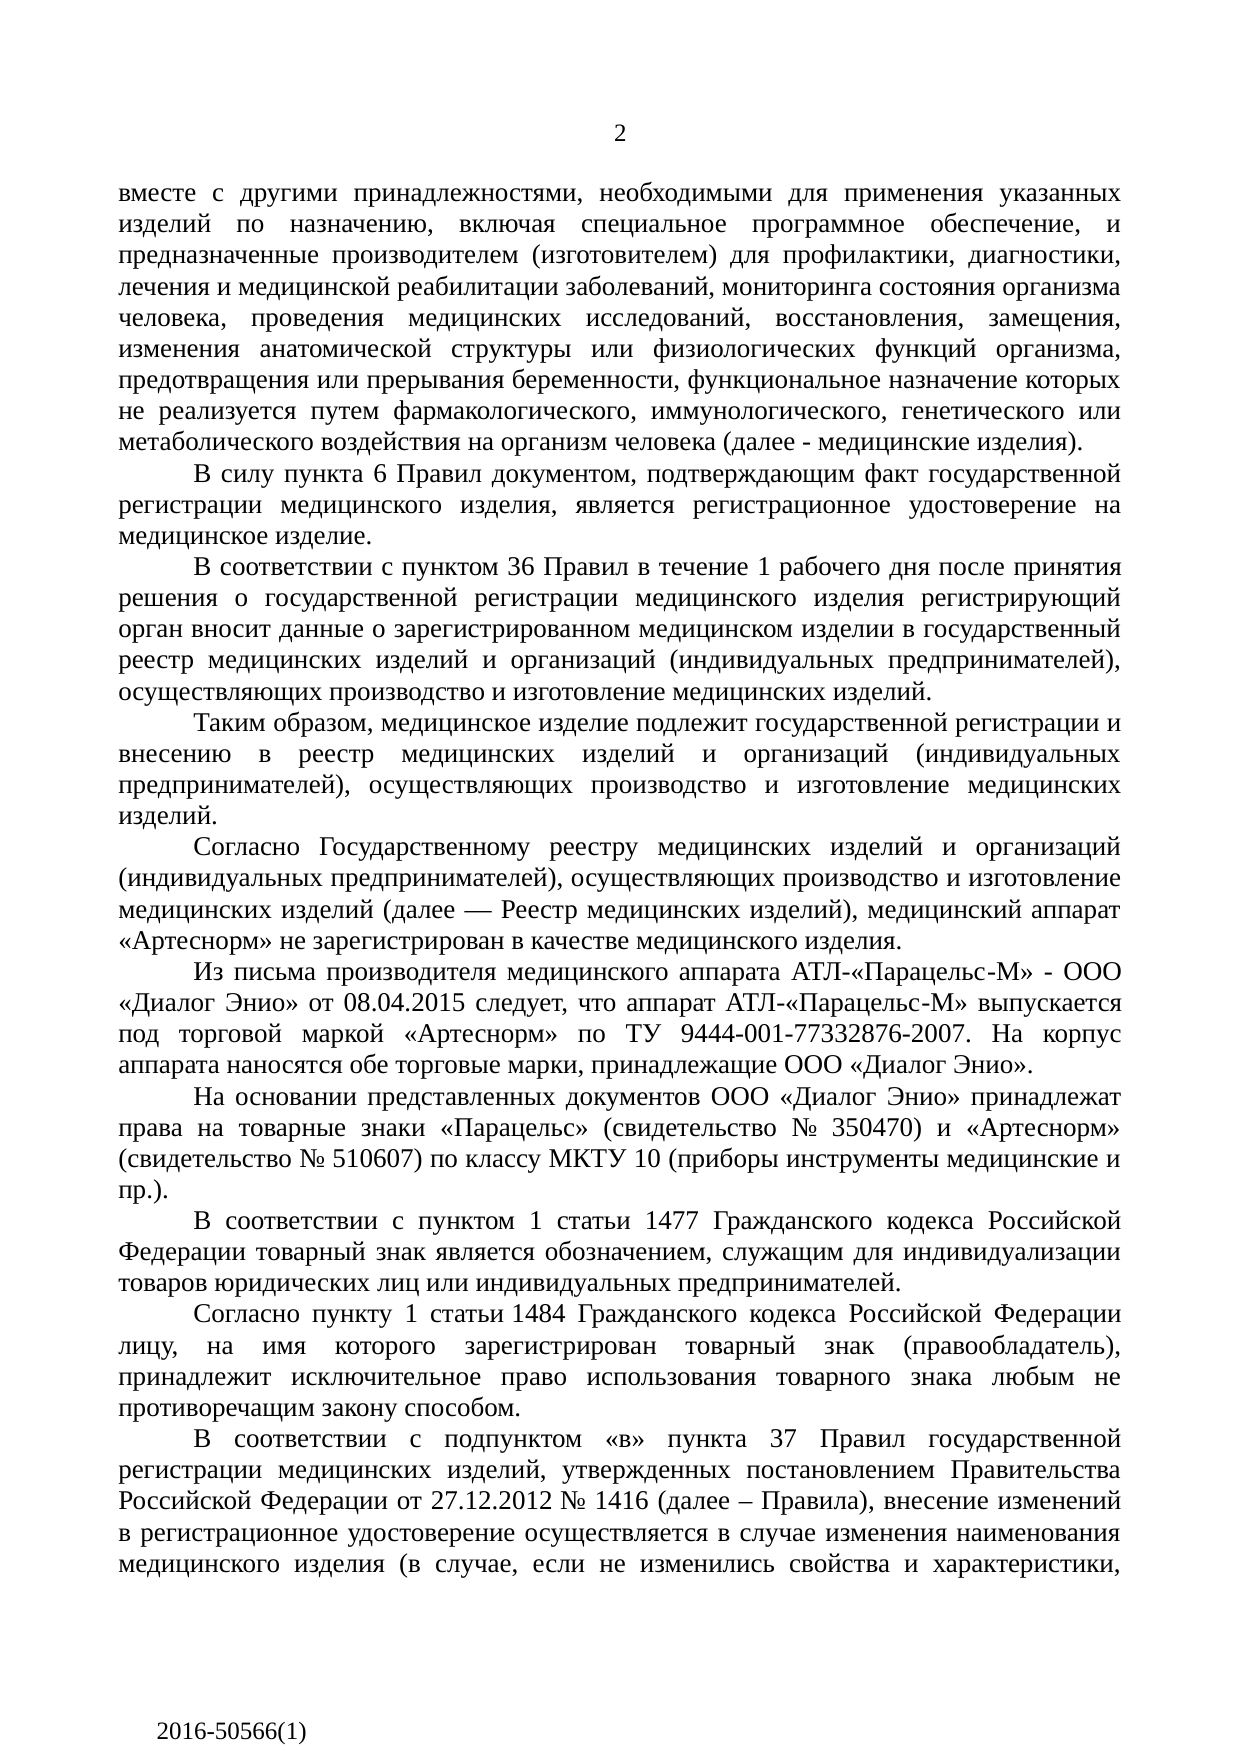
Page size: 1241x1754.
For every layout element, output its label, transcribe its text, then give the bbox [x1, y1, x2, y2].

text Согласно Государственному реестру медицинских изделий и организаций (индивидуальных предпринимателей), осуществляющих производство и изготовление медицинских изделий (далее — Реестр медицинских изделий), медицинский аппарат «Артеснорм» не зарегистрирован в качестве медицинского изделия. [118, 830, 1122, 955]
text Из письма производителя медицинского аппарата АТЛ-«Парацельс‑М» - ООО «Диалог Энио» от 08.04.2015 следует, что аппарат АТЛ-«Парацельс‑М» выпускается под торговой маркой «Артеснорм» по ТУ 9444-001-77332876-2007. На корпус аппарата наносятся обе торговые марки, принадлежащие ООО «Диалог Энио». [118, 955, 1122, 1079]
text Согласно пункту 1 статьи 1484 Гражданского кодекса Российской Федерации лицу, на имя которого зарегистрирован товарный знак (правообладатель), принадлежит исключительное право использования товарного знака любым не противоречащим закону способом. [118, 1298, 1122, 1422]
text В соответствии с подпунктом «в» пункта 37 Правил государственной регистрации медицинских изделий, утвержденных постановлением Правительства Российской Федерации от 27.12.2012 № 1416 (далее – Правила), внесение изменений в регистрационное удостоверение осуществляется в случае изменения наименования медицинского изделия (в случае, если не изменились свойства и характеристики, [118, 1422, 1122, 1578]
text В силу пункта 6 Правил документом, подтверждающим факт государственной регистрации медицинского изделия, является регистрационное удостоверение на медицинское изделие. [118, 457, 1122, 550]
text В соответствии с пунктом 1 статьи 1477 Гражданского кодекса Российской Федерации товарный знак является обозначением, служащим для индивидуализации товаров юридических лиц или индивидуальных предпринимателей. [118, 1204, 1122, 1298]
text вместе с другими принадлежностями, необходимыми для применения указанных изделий по назначению, включая специальное программное обеспечение, и предназначенные производителем (изготовителем) для профилактики, диагностики, лечения и медицинской реабилитации заболеваний, мониторинга состояния организма человека, проведения медицинских исследований, восстановления, замещения, изменения анатомической структуры или физиологических функций организма, предотвращения или прерывания беременности, функциональное назначение которых не реализуется путем фармакологического, иммунологического, генетического или метаболического воздействия на организм человека (далее - медицинские изделия). [118, 176, 1122, 457]
text Таким образом, медицинское изделие подлежит государственной регистрации и внесению в реестр медицинских изделий и организаций (индивидуальных предпринимателей), осуществляющих производство и изготовление медицинских изделий. [118, 706, 1122, 830]
text В соответствии с пунктом 36 Правил в течение 1 рабочего дня после принятия решения о государственной регистрации медицинского изделия регистрирующий орган вносит данные о зарегистрированном медицинском изделии в государственный реестр медицинских изделий и организаций (индивидуальных предпринимателей), осуществляющих производство и изготовление медицинских изделий. [118, 550, 1122, 706]
text На основании представленных документов ООО «Диалог Энио» принадлежат права на товарные знаки «Парацельс» (свидетельство № 350470) и «Артеснорм» (свидетельство № 510607) по классу МКТУ 10 (приборы инструменты медицинские и пр.). [118, 1079, 1122, 1204]
